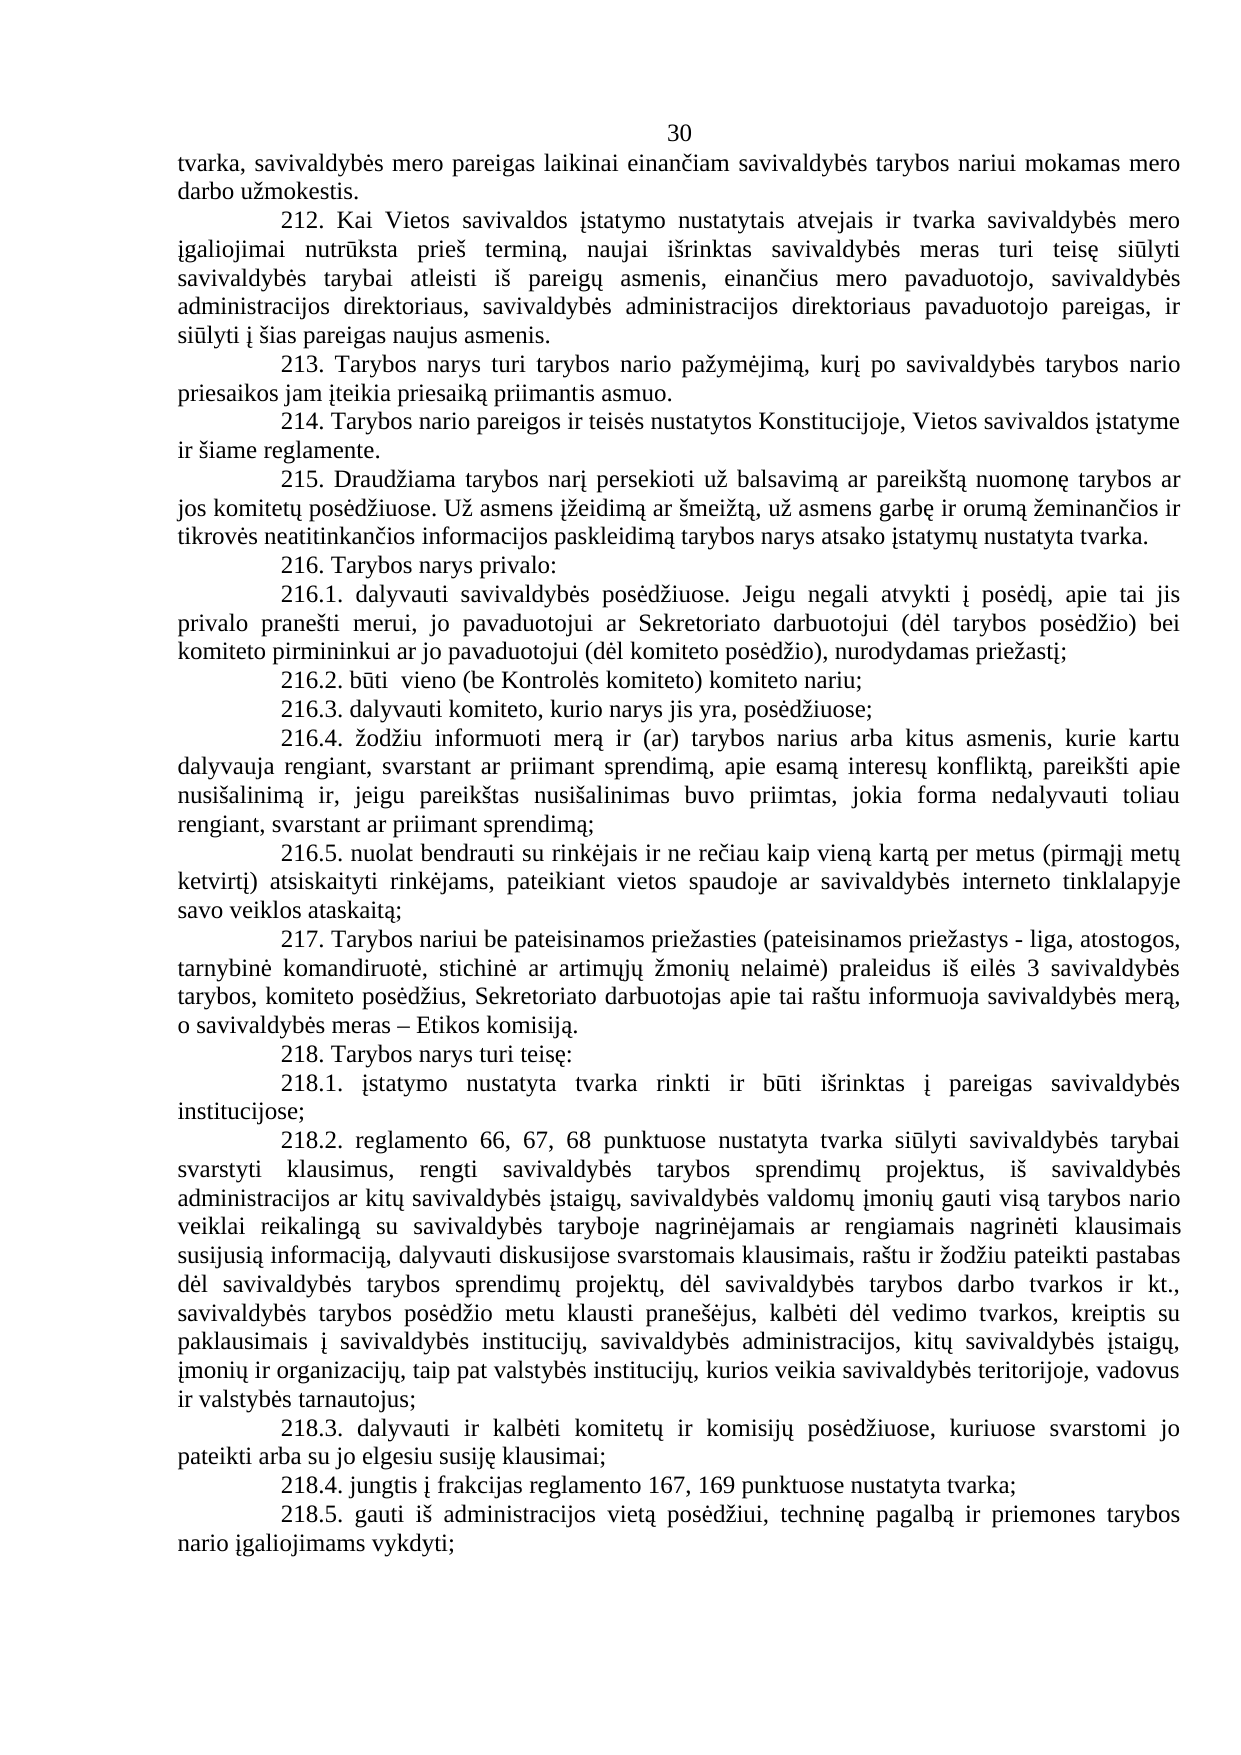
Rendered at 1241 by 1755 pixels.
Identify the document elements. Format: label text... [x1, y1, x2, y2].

text 218.3. dalyvauti ir kalbėti komitetų ir komisijų posėdžiuose, kuriuose svarstomi jo pateikti arba su jo elgesiu susiję klausimai; [177, 1413, 1181, 1470]
text 216.2. būti vieno (be Kontrolės komiteto) komiteto nariu; [177, 665, 1181, 694]
text 214. Tarybos nario pareigos ir teisės nustatytos Konstitucijoje, Vietos savivaldos įstatyme ir šiame reglamente. [177, 406, 1181, 464]
text 218.2. reglamento 66, 67, 68 punktuose nustatyta tvarka siūlyti savivaldybės tarybai svarstyti klausimus, rengti savivaldybės tarybos sprendimų projektus, iš savivaldybės administracijos ar kitų savivaldybės įstaigų, savivaldybės valdomų įmonių gauti visą tarybos nario veiklai reikalingą su savivaldybės taryboje nagrinėjamais ar rengiamais nagrinėti klausimais susijusią informaciją, dalyvauti diskusijose svarstomais klausimais, raštu ir žodžiu pateikti pastabas dėl savivaldybės tarybos sprendimų projektų, dėl savivaldybės tarybos darbo tvarkos ir kt., savivaldybės tarybos posėdžio metu klausti pranešėjus, kalbėti dėl vedimo tvarkos, kreiptis su paklausimais į savivaldybės institucijų, savivaldybės administracijos, kitų savivaldybės įstaigų, įmonių ir organizacijų, taip pat valstybės institucijų, kurios veikia savivaldybės teritorijoje, vadovus ir valstybės tarnautojus; [177, 1125, 1181, 1413]
text 218.4. jungtis į frakcijas reglamento 167, 169 punktuose nustatyta tvarka; [177, 1470, 1181, 1499]
text 216.4. žodžiu informuoti merą ir (ar) tarybos narius arba kitus asmenis, kurie kartu dalyvauja rengiant, svarstant ar priimant sprendimą, apie esamą interesų konfliktą, pareikšti apie nusišalinimą ir, jeigu pareikštas nusišalinimas buvo priimtas, jokia forma nedalyvauti toliau rengiant, svarstant ar priimant sprendimą; [177, 723, 1181, 838]
text tvarka, savivaldybės mero pareigas laikinai einančiam savivaldybės tarybos nariui mokamas mero darbo užmokestis. [177, 148, 1181, 205]
text 218.5. gauti iš administracijos vietą posėdžiui, techninę pagalbą ir priemones tarybos nario įgaliojimams vykdyti; [177, 1499, 1181, 1556]
text 218.1. įstatymo nustatyta tvarka rinkti ir būti išrinktas į pareigas savivaldybės institucijose; [177, 1068, 1181, 1125]
text 213. Tarybos narys turi tarybos nario pažymėjimą, kurį po savivaldybės tarybos nario priesaikos jam įteikia priesaiką priimantis asmuo. [177, 349, 1181, 406]
text 216.1. dalyvauti savivaldybės posėdžiuose. Jeigu negali atvykti į posėdį, apie tai jis privalo pranešti merui, jo pavaduotojui ar Sekretoriato darbuotojui (dėl tarybos posėdžio) bei komiteto pirmininkui ar jo pavaduotojui (dėl komiteto posėdžio), nurodydamas priežastį; [177, 579, 1181, 665]
text 215. Draudžiama tarybos narį persekioti už balsavimą ar pareikštą nuomonę tarybos ar jos komitetų posėdžiuose. Už asmens įžeidimą ar šmeižtą, už asmens garbę ir orumą žeminančios ir tikrovės neatitinkančios informacijos paskleidimą tarybos narys atsako įstatymų nustatyta tvarka. [177, 464, 1181, 550]
text 217. Tarybos nariui be pateisinamos priežasties (pateisinamos priežastys - liga, atostogos, tarnybinė komandiruotė, stichinė ar artimųjų žmonių nelaimė) praleidus iš eilės 3 savivaldybės tarybos, komiteto posėdžius, Sekretoriato darbuotojas apie tai raštu informuoja savivaldybės merą, o savivaldybės meras – Etikos komisiją. [177, 924, 1181, 1039]
text 216.3. dalyvauti komiteto, kurio narys jis yra, posėdžiuose; [177, 694, 1181, 723]
text 216. Tarybos narys privalo: [177, 550, 1181, 579]
text 218. Tarybos narys turi teisę: [177, 1039, 1181, 1068]
text 216.5. nuolat bendrauti su rinkėjais ir ne rečiau kaip vieną kartą per metus (pirmąjį metų ketvirtį) atsiskaityti rinkėjams, pateikiant vietos spaudoje ar savivaldybės interneto tinklalapyje savo veiklos ataskaitą; [177, 838, 1181, 924]
text 212. Kai Vietos savivaldos įstatymo nustatytais atvejais ir tvarka savivaldybės mero įgaliojimai nutrūksta prieš terminą, naujai išrinktas savivaldybės meras turi teisę siūlyti savivaldybės tarybai atleisti iš pareigų asmenis, einančius mero pavaduotojo, savivaldybės administracijos direktoriaus, savivaldybės administracijos direktoriaus pavaduotojo pareigas, ir siūlyti į šias pareigas naujus asmenis. [177, 205, 1181, 349]
